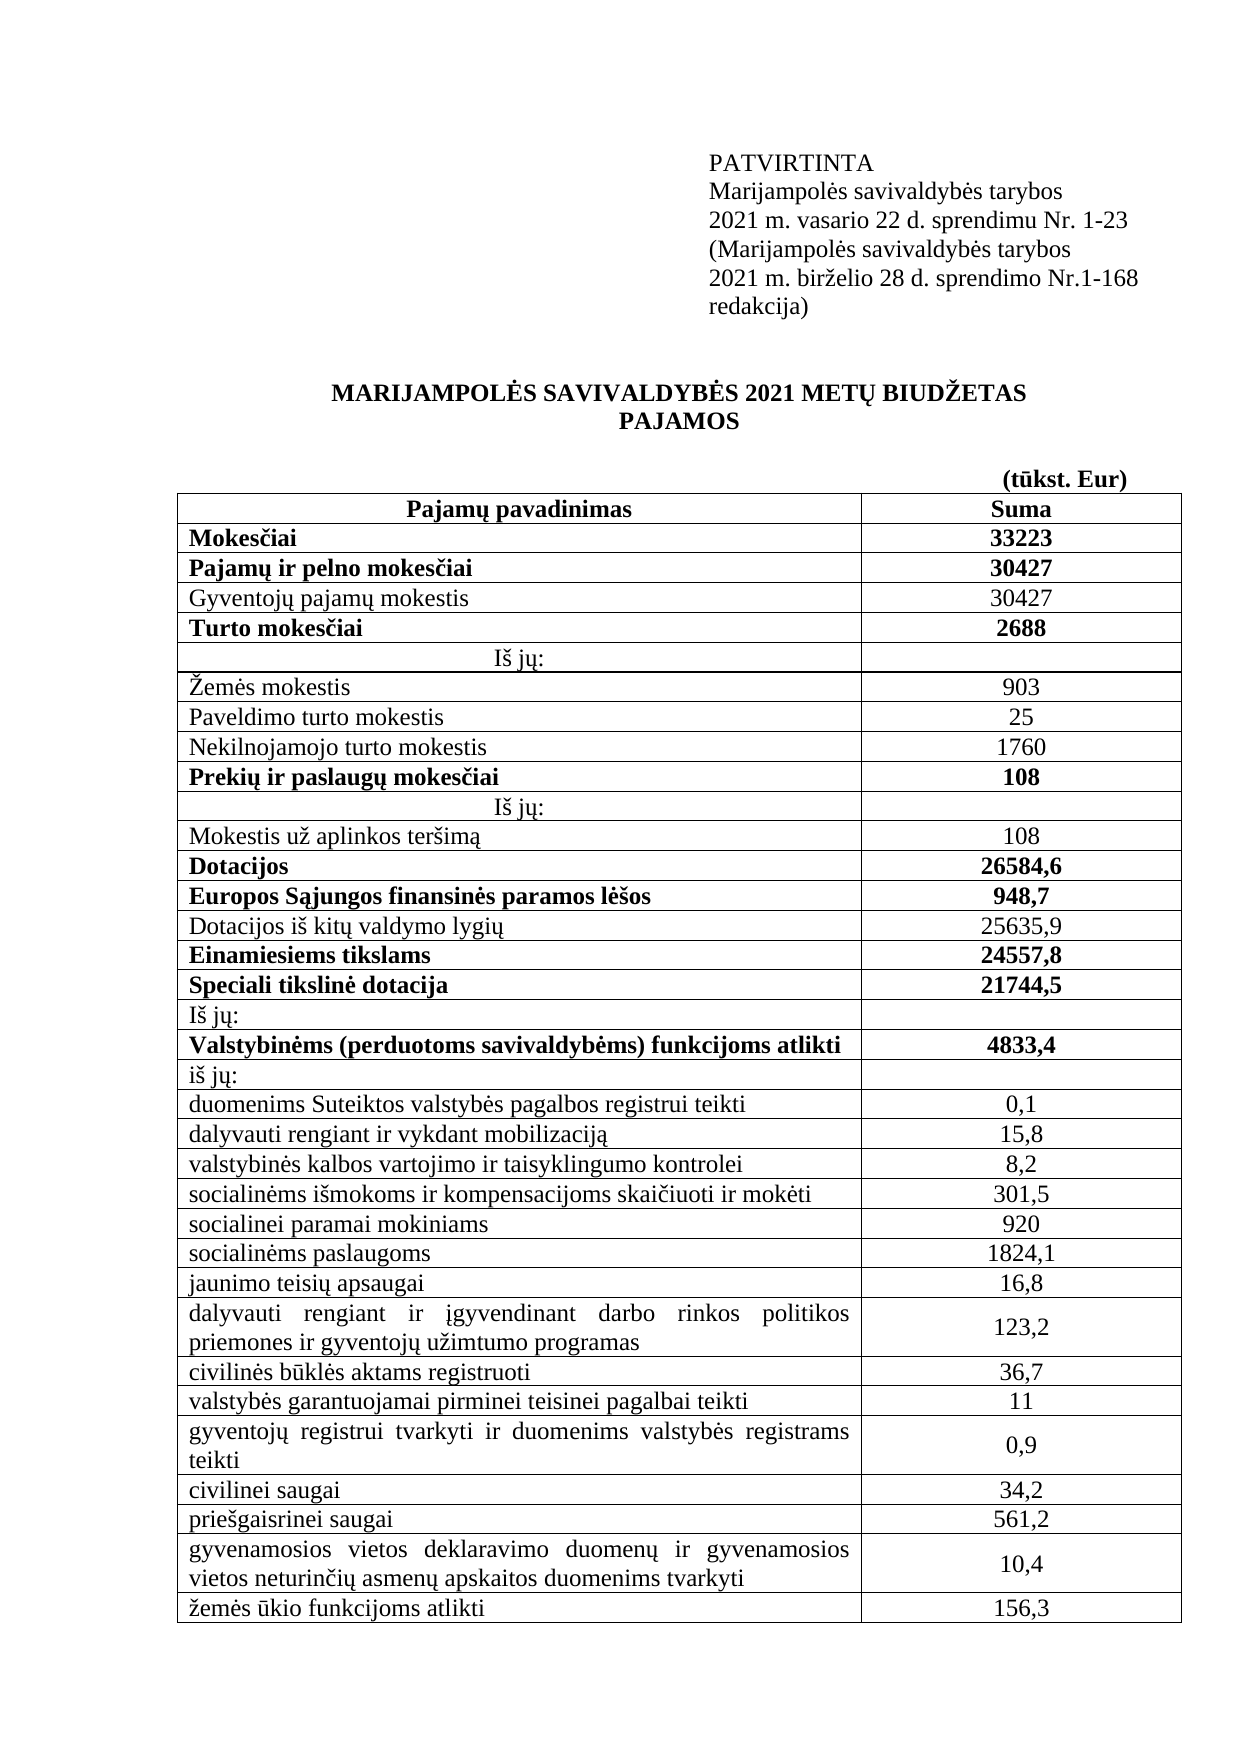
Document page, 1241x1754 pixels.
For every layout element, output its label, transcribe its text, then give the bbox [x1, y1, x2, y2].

table_cell Einamiesiems tikslams [178, 941, 861, 969]
table_cell 36,7 [862, 1357, 1181, 1385]
table_cell Dotacijos [178, 851, 861, 880]
table_cell duomenims Suteiktos valstybės pagalbos registrui teikti [178, 1090, 861, 1118]
table_cell 25635,9 [862, 911, 1181, 939]
table_cell Iš jų: [178, 1000, 861, 1029]
text PAJAMOS [177, 406, 1181, 435]
table_cell 1760 [862, 732, 1181, 761]
table_header Suma [862, 494, 1181, 522]
table_cell Paveldimo turto mokestis [178, 702, 861, 731]
table_cell 920 [862, 1209, 1181, 1237]
table_cell socialinėms paslaugoms [178, 1239, 861, 1267]
table_cell 123,2 [862, 1298, 1181, 1356]
text MARIJAMPOLĖS SAVIVALDYBĖS 2021 METŲ BIUDŽETAS [177, 378, 1181, 406]
table_cell Iš jų: [178, 792, 861, 820]
table_cell 25 [862, 702, 1181, 731]
table_cell socialinėms išmokoms ir kompensacijoms skaičiuoti ir mokėti [178, 1179, 861, 1208]
table_cell [862, 643, 1181, 671]
table_cell 34,2 [862, 1475, 1181, 1503]
table_cell 15,8 [862, 1119, 1181, 1148]
table_header Pajamų pavadinimas [178, 494, 861, 522]
table_cell 30427 [862, 583, 1181, 612]
text (Marijampolės savivaldybės tarybos [709, 234, 1181, 263]
table_cell Mokestis už aplinkos teršimą [178, 821, 861, 850]
table_cell valstybinės kalbos vartojimo ir taisyklingumo kontrolei [178, 1149, 861, 1178]
table_cell Europos Sąjungos finansinės paramos lėšos [178, 881, 861, 910]
table_cell priešgaisrinei saugai [178, 1505, 861, 1533]
table_cell 108 [862, 762, 1181, 791]
text PATVIRTINTA [709, 148, 1181, 176]
table_cell Gyventojų pajamų mokestis [178, 583, 861, 612]
table_cell 26584,6 [862, 851, 1181, 880]
table_cell 2688 [862, 613, 1181, 642]
table_cell Pajamų ir pelno mokesčiai [178, 553, 861, 582]
table_cell valstybės garantuojamai pirminei teisinei pagalbai teikti [178, 1386, 861, 1415]
table_cell 0,9 [862, 1416, 1181, 1474]
table_cell 11 [862, 1386, 1181, 1415]
text 2021 m. vasario 22 d. sprendimu Nr. 1-23 [709, 205, 1181, 234]
table_cell Speciali tikslinė dotacija [178, 970, 861, 999]
table_cell gyvenamosios vietos deklaravimo duomenų ir gyvenamosios vietos neturinčių asmenų apskaitos duomenims tvarkyti [178, 1534, 861, 1592]
table_cell Valstybinėms (perduotoms savivaldybėms) funkcijoms atlikti [178, 1030, 861, 1059]
table_cell 1824,1 [862, 1239, 1181, 1267]
table_cell 0,1 [862, 1090, 1181, 1118]
table_cell 4833,4 [862, 1030, 1181, 1059]
table_cell Turto mokesčiai [178, 613, 861, 642]
table_cell Iš jų: [178, 643, 861, 671]
table_cell 8,2 [862, 1149, 1181, 1178]
table_cell Žemės mokestis [178, 673, 861, 701]
table_cell jaunimo teisių apsaugai [178, 1268, 861, 1297]
table_cell Mokesčiai [178, 524, 861, 552]
table_cell 156,3 [862, 1593, 1181, 1622]
table_cell 903 [862, 673, 1181, 701]
table_cell civilinės būklės aktams registruoti [178, 1357, 861, 1385]
table_cell civilinei saugai [178, 1475, 861, 1503]
table_cell 16,8 [862, 1268, 1181, 1297]
table_cell 33223 [862, 524, 1181, 552]
table_cell Nekilnojamojo turto mokestis [178, 732, 861, 761]
table_cell 24557,8 [862, 941, 1181, 969]
table_cell [862, 792, 1181, 820]
table_cell dalyvauti rengiant ir įgyvendinant darbo rinkos politikos priemones ir gyventojų užimtumo programas [178, 1298, 861, 1356]
table_cell 561,2 [862, 1505, 1181, 1533]
text (tūkst. Eur) [177, 464, 1181, 493]
text Marijampolės savivaldybės tarybos [709, 176, 1181, 205]
text redakcija) [709, 291, 1181, 320]
table_cell 301,5 [862, 1179, 1181, 1208]
table_cell [862, 1000, 1181, 1029]
table_cell 10,4 [862, 1534, 1181, 1592]
table_cell iš jų: [178, 1060, 861, 1088]
table_cell [862, 1060, 1181, 1088]
table_cell 948,7 [862, 881, 1181, 910]
table_cell žemės ūkio funkcijoms atlikti [178, 1593, 861, 1622]
table_cell 108 [862, 821, 1181, 850]
table_cell socialinei paramai mokiniams [178, 1209, 861, 1237]
table_cell Dotacijos iš kitų valdymo lygių [178, 911, 861, 939]
table_cell 21744,5 [862, 970, 1181, 999]
table_cell dalyvauti rengiant ir vykdant mobilizaciją [178, 1119, 861, 1148]
table_cell gyventojų registrui tvarkyti ir duomenims valstybės registrams teikti [178, 1416, 861, 1474]
text 2021 m. birželio 28 d. sprendimo Nr.1-168 [709, 263, 1181, 291]
table_cell 30427 [862, 553, 1181, 582]
table_cell Prekių ir paslaugų mokesčiai [178, 762, 861, 791]
